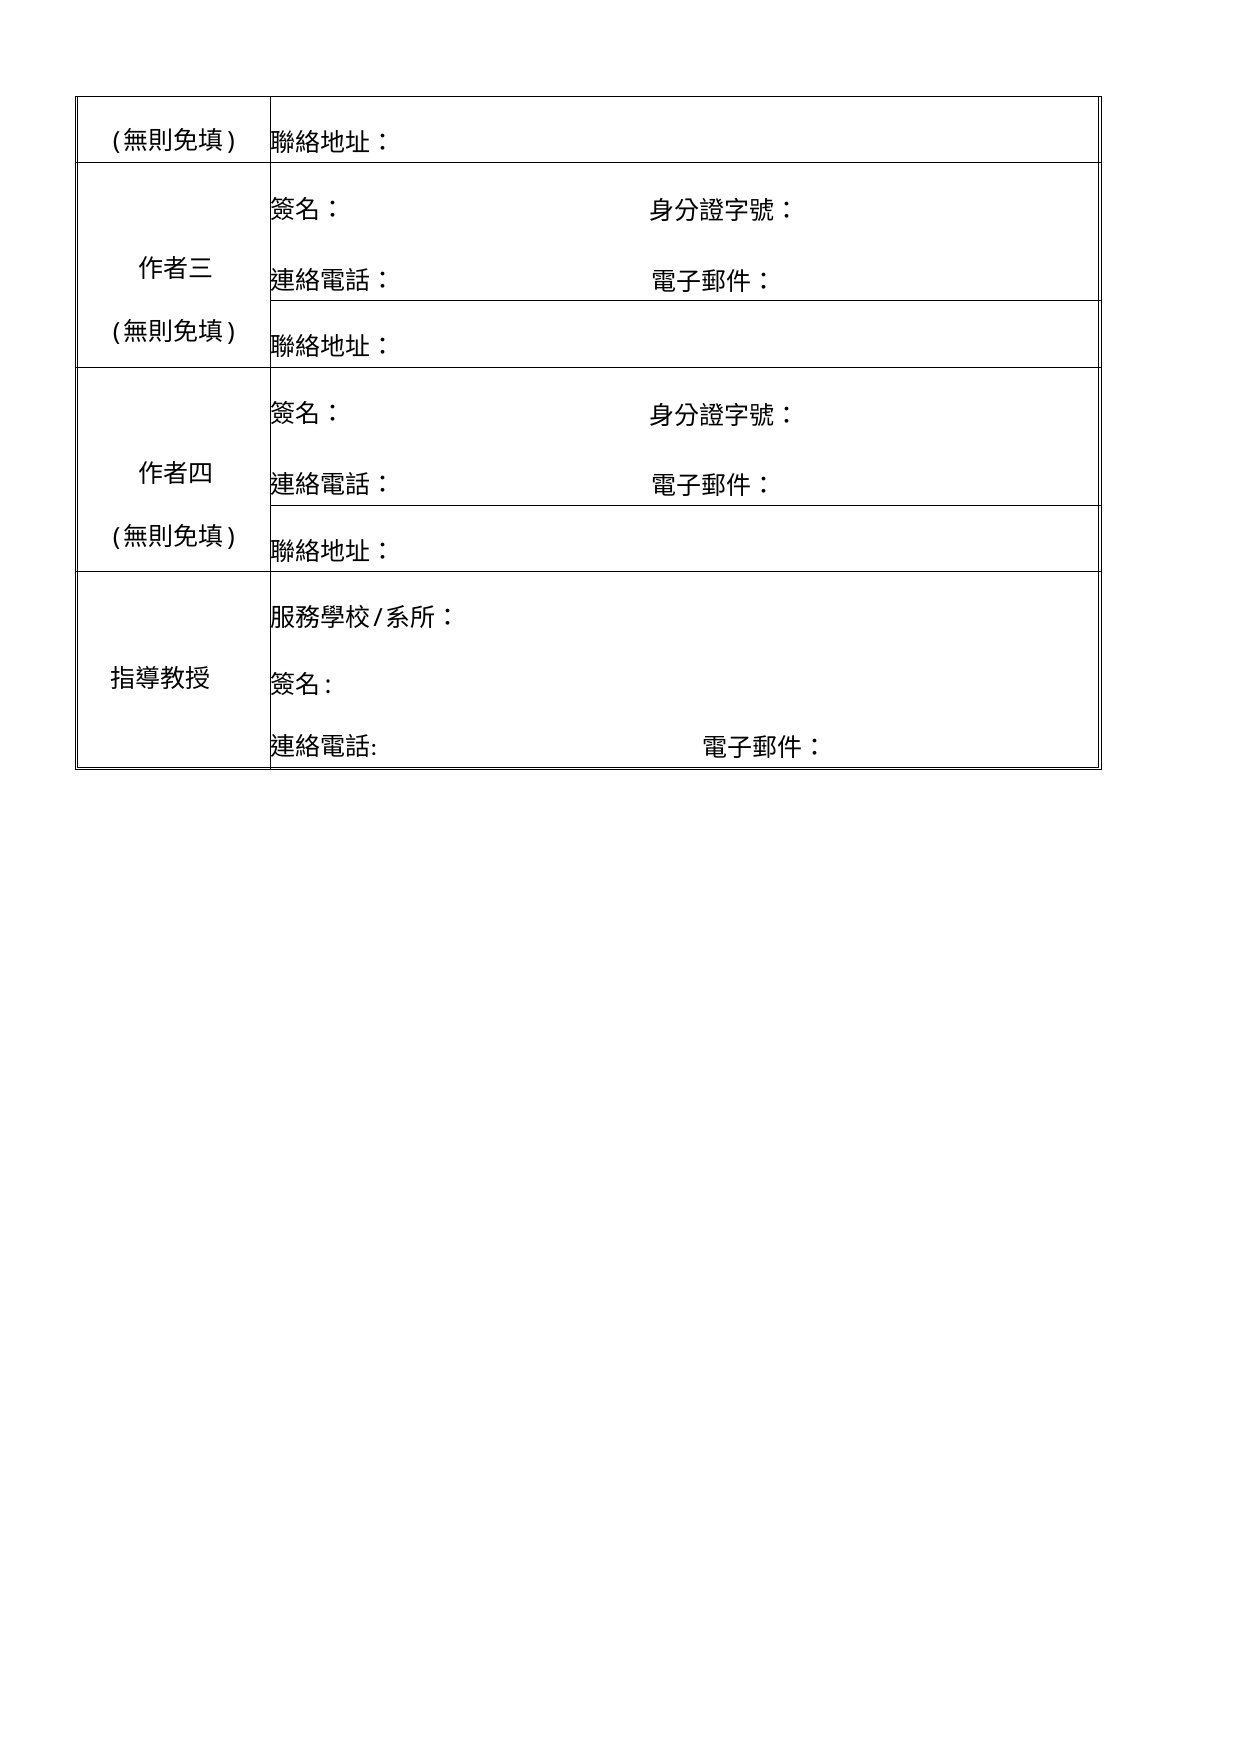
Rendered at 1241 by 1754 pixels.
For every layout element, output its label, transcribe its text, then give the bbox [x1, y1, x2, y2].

table_cell 聯絡地址： [271, 97, 1098, 162]
table_cell 聯絡地址： [271, 301, 1098, 367]
table_cell 身分證字號： 電子郵件： [552, 163, 1098, 300]
table_cell 作者四 (無則免填) [78, 368, 270, 571]
table_cell 簽名： 連絡電話： [271, 163, 552, 300]
table_cell 簽名: 連絡電話: [271, 638, 552, 767]
table_cell (無則免填) [78, 97, 270, 162]
table_cell 指導教授 [78, 572, 270, 767]
table_cell 身分證字號： 電子郵件： [552, 368, 1098, 505]
table_cell 電子郵件： [552, 638, 1098, 767]
table_cell 聯絡地址： [271, 506, 1098, 571]
table_cell 簽名： 連絡電話： [271, 368, 552, 505]
table_cell 服務學校/系所： [271, 572, 552, 638]
table_cell [552, 572, 1098, 638]
table_cell 作者三 (無則免填) [78, 163, 270, 367]
